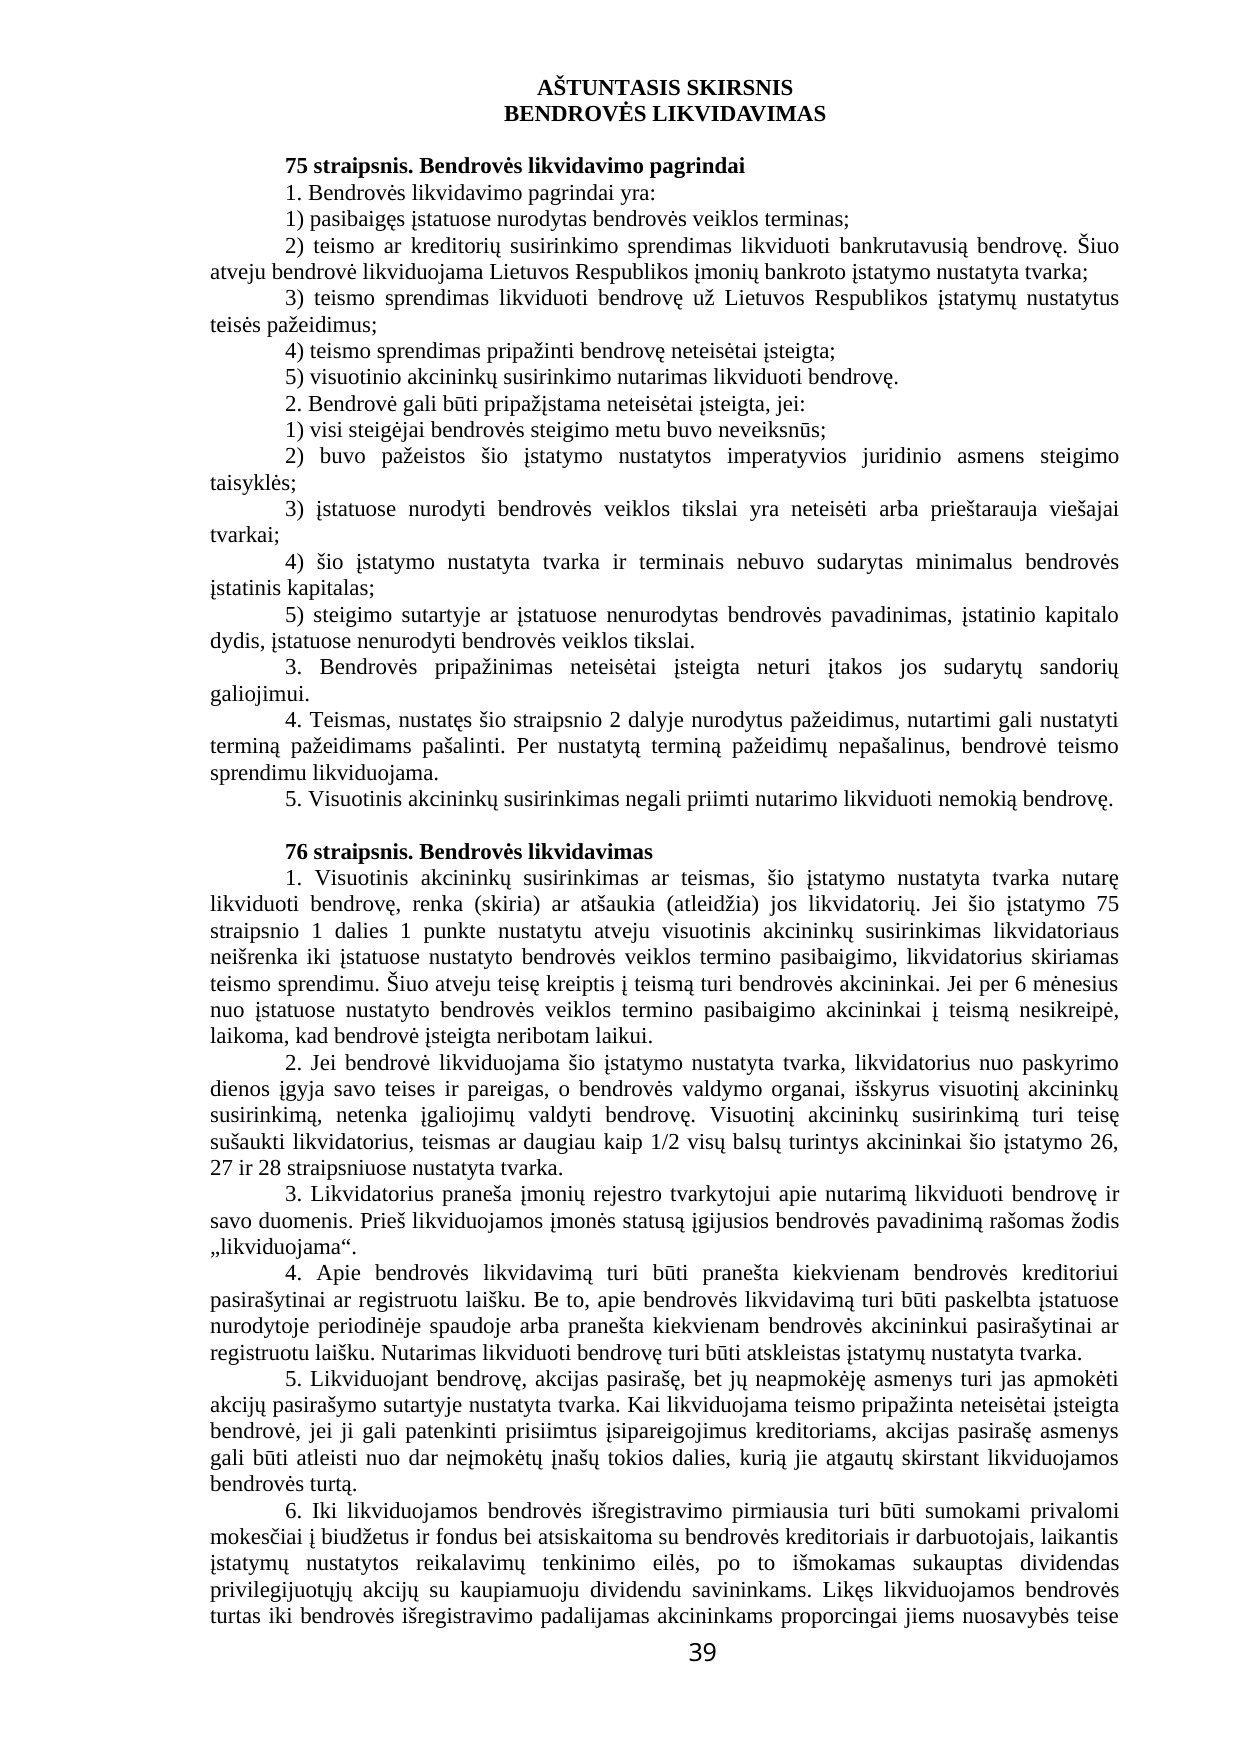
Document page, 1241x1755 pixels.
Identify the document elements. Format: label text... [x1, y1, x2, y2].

text 4. Apie bendrovės likvidavimą turi būti pranešta kiekvienam bendrovės kreditoriui pasirašytinai ar registruotu laišku. Be to, apie bendrovės likvidavimą turi būti paskelbta įstatuose nurodytoje periodinėje spaudoje arba pranešta kiekvienam bendrovės akcininkui pasirašytinai ar registruotu laišku. Nutarimas likviduoti bendrovę turi būti atskleistas įstatymų nustatyta tvarka. [210, 1259, 1120, 1365]
text 4) teismo sprendimas pripažinti bendrovę neteisėtai įsteigta; [210, 337, 1120, 363]
text 5. Visuotinis akcininkų susirinkimas negali priimti nutarimo likviduoti nemokią bendrovę. [210, 785, 1120, 811]
text 4. Teismas, nustatęs šio straipsnio 2 dalyje nurodytus pažeidimus, nutartimi gali nustatyti terminą pažeidimams pašalinti. Per nustatytą terminą pažeidimų nepašalinus, bendrovė teismo sprendimu likviduojama. [210, 706, 1120, 785]
text 1. Visuotinis akcininkų susirinkimas ar teismas, šio įstatymo nustatyta tvarka nutarę likviduoti bendrovę, renka (skiria) ar atšaukia (atleidžia) jos likvidatorių. Jei šio įstatymo 75 straipsnio 1 dalies 1 punkte nustatytu atveju visuotinis akcininkų susirinkimas likvidatoriaus neišrenka iki įstatuose nustatyto bendrovės veiklos termino pasibaigimo, likvidatorius skiriamas teismo sprendimu. Šiuo atveju teisę kreiptis į teismą turi bendrovės akcininkai. Jei per 6 mėnesius nuo įstatuose nustatyto bendrovės veiklos termino pasibaigimo akcininkai į teismą nesikreipė, laikoma, kad bendrovė įsteigta neribotam laikui. [210, 864, 1120, 1049]
text 1) pasibaigęs įstatuose nurodytas bendrovės veiklos terminas; [210, 205, 1120, 232]
text 5) steigimo sutartyje ar įstatuose nenurodytas bendrovės pavadinimas, įstatinio kapitalo dydis, įstatuose nenurodyti bendrovės veiklos tikslai. [210, 601, 1120, 653]
text 75 straipsnis. Bendrovės likvidavimo pagrindai [210, 153, 1120, 179]
text 2) buvo pažeistos šio įstatymo nustatytos imperatyvios juridinio asmens steigimo taisyklės; [210, 442, 1120, 495]
subtitle Aštuntasis skirsnis [210, 73, 1120, 100]
text 3) įstatuose nurodyti bendrovės veiklos tikslai yra neteisėti arba prieštarauja viešajai tvarkai; [210, 495, 1120, 548]
text 3) teismo sprendimas likviduoti bendrovę už Lietuvos Respublikos įstatymų nustatytus teisės pažeidimus; [210, 284, 1120, 337]
text 3. Likvidatorius praneša įmonių rejestro tvarkytojui apie nutarimą likviduoti bendrovę ir savo duomenis. Prieš likviduojamos įmonės statusą įgijusios bendrovės pavadinimą rašomas žodis „likviduojama“. [210, 1180, 1120, 1259]
text 4) šio įstatymo nustatyta tvarka ir terminais nebuvo sudarytas minimalus bendrovės įstatinis kapitalas; [210, 548, 1120, 601]
text 5) visuotinio akcininkų susirinkimo nutarimas likviduoti bendrovę. [210, 363, 1120, 390]
text 76 straipsnis. Bendrovės likvidavimas [210, 838, 1120, 864]
text 1) visi steigėjai bendrovės steigimo metu buvo neveiksnūs; [210, 416, 1120, 442]
text 1. Bendrovės likvidavimo pagrindai yra: [210, 179, 1120, 205]
text 2. Bendrovė gali būti pripažįstama neteisėtai įsteigta, jei: [210, 390, 1120, 416]
text 2) teismo ar kreditorių susirinkimo sprendimas likviduoti bankrutavusią bendrovę. Šiuo atveju bendrovė likviduojama Lietuvos Respublikos įmonių bankroto įstatymo nustatyta tvarka; [210, 232, 1120, 284]
text 6. Iki likviduojamos bendrovės išregistravimo pirmiausia turi būti sumokami privalomi mokesčiai į biudžetus ir fondus bei atsiskaitoma su bendrovės kreditoriais ir darbuotojais, laikantis įstatymų nustatytos reikalavimų tenkinimo eilės, po to išmokamas sukauptas dividendas privilegijuotųjų akcijų su kaupiamuoju dividendu savininkams. Likęs likviduojamos bendrovės turtas iki bendrovės išregistravimo padalijamas akcininkams proporcingai jiems nuosavybės teise [210, 1497, 1120, 1628]
text 2. Jei bendrovė likviduojama šio įstatymo nustatyta tvarka, likvidatorius nuo paskyrimo dienos įgyja savo teises ir pareigas, o bendrovės valdymo organai, išskyrus visuotinį akcininkų susirinkimą, netenka įgaliojimų valdyti bendrovę. Visuotinį akcininkų susirinkimą turi teisę sušaukti likvidatorius, teismas ar daugiau kaip 1/2 visų balsų turintys akcininkai šio įstatymo 26, 27 ir 28 straipsniuose nustatyta tvarka. [210, 1049, 1120, 1180]
text 5. Likviduojant bendrovę, akcijas pasirašę, bet jų neapmokėję asmenys turi jas apmokėti akcijų pasirašymo sutartyje nustatyta tvarka. Kai likviduojama teismo pripažinta neteisėtai įsteigta bendrovė, jei ji gali patenkinti prisiimtus įsipareigojimus kreditoriams, akcijas pasirašę asmenys gali būti atleisti nuo dar neįmokėtų įnašų tokios dalies, kurią jie atgautų skirstant likviduojamos bendrovės turtą. [210, 1365, 1120, 1497]
subtitle BENDROVėS LIKVIDAVIMAS [210, 100, 1120, 126]
text 3. Bendrovės pripažinimas neteisėtai įsteigta neturi įtakos jos sudarytų sandorių galiojimui. [210, 653, 1120, 706]
